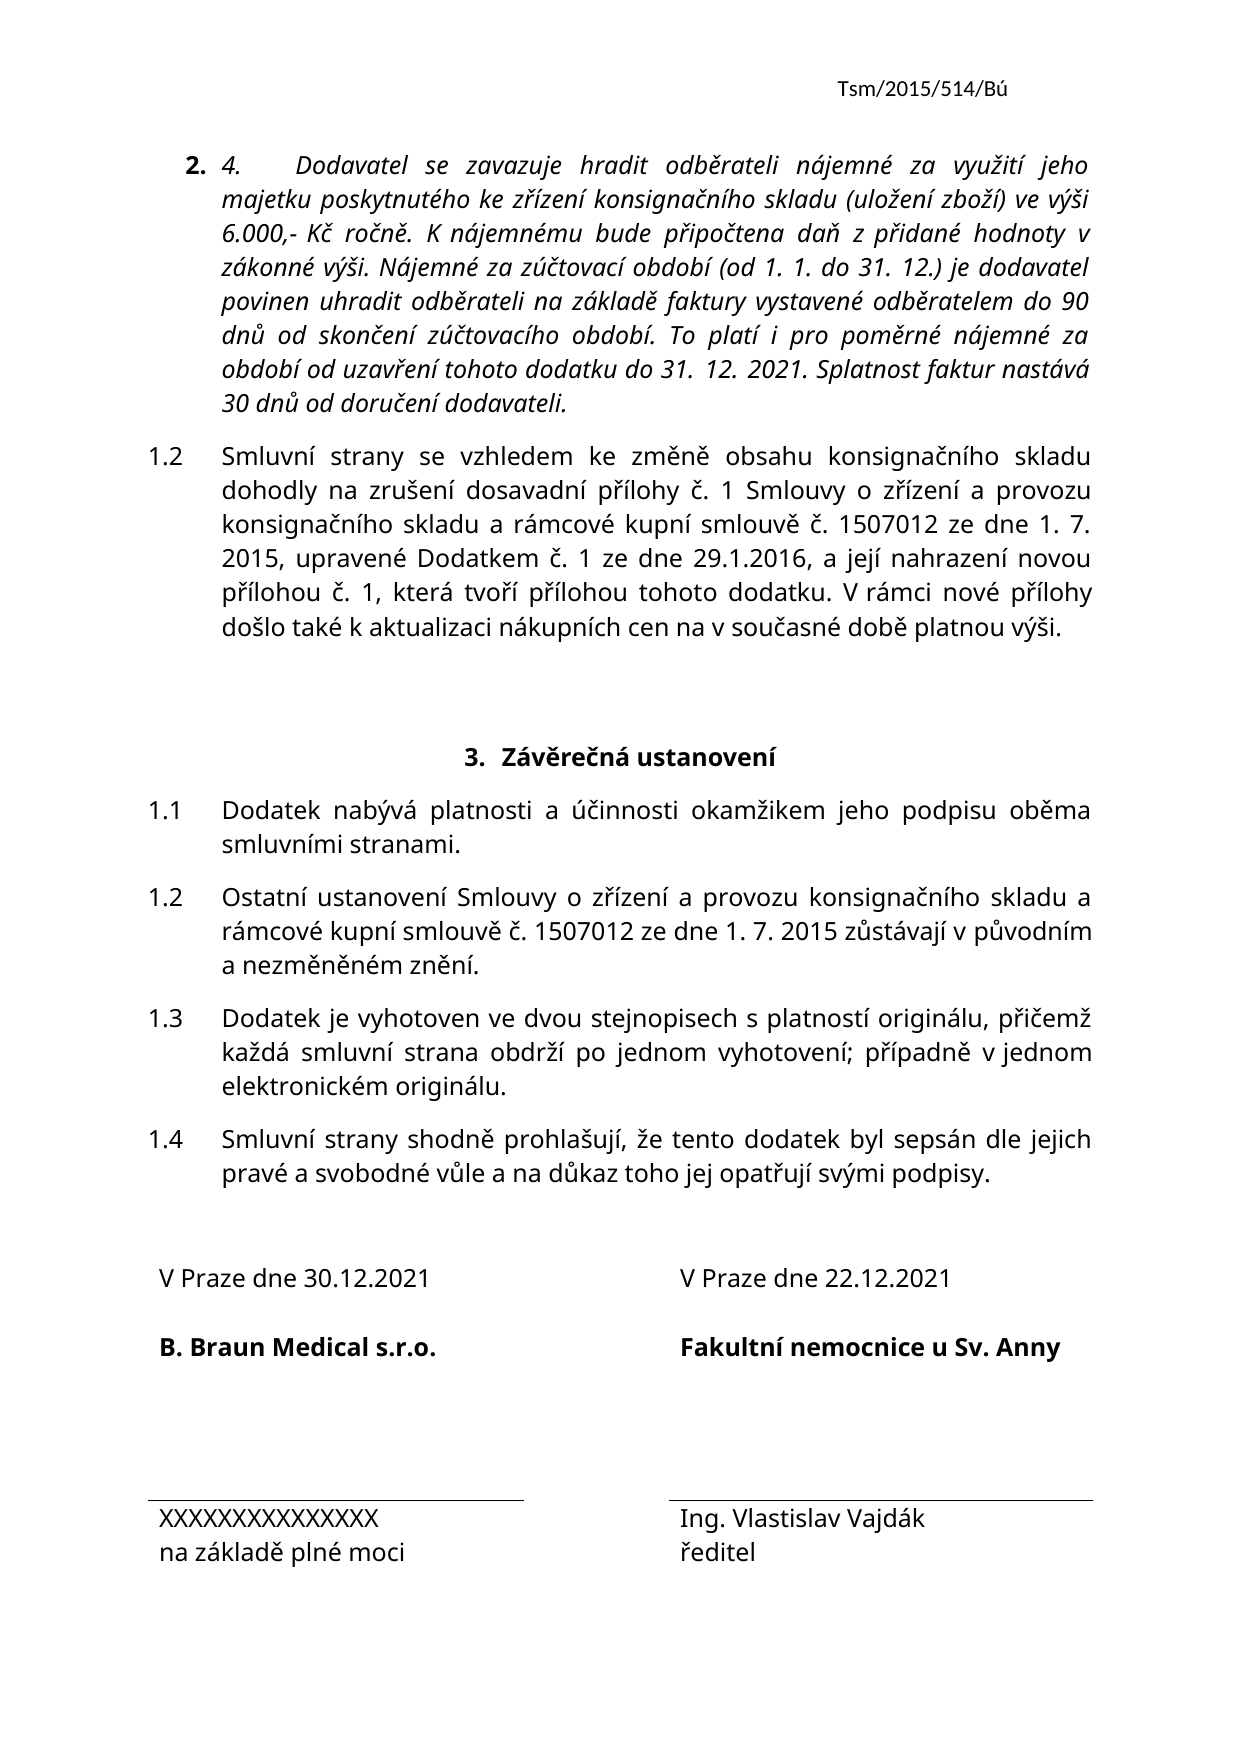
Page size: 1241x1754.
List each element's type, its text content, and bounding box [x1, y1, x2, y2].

table_header V Praze dne 22.12.2021 [669, 1261, 1093, 1295]
list Ostatní ustanovení Smlouvy o zřízení a provozu konsignačního skladu a rámcové kupní smlouvě č. 1507012 ze dne 1. 7. 2015 zůstávají v původním a nezměněném znění. [148, 879, 1093, 982]
table_cell [148, 1363, 524, 1499]
list Smluvní strany se vzhledem ke změně obsahu konsignačního skladu dohodly na zrušení dosavadní přílohy č. 1 Smlouvy o zřízení a provozu konsignačního skladu a rámcové kupní smlouvě č. 1507012 ze dne 1. 7. 2015, upravené Dodatkem č. 1 ze dne 29.1.2016, a její nahrazení novou přílohou č. 1, která tvoří přílohou tohoto dodatku. V rámci nové přílohy došlo také k aktualizaci nákupních cen na v současné době platnou výši. [148, 439, 1093, 643]
table_cell B. Braun Medical s.r.o. [148, 1329, 524, 1363]
table_header [524, 1261, 669, 1569]
list Smluvní strany shodně prohlašují, že tento dodatek byl sepsán dle jejich pravé a svobodné vůle a na důkaz toho jej opatřují svými podpisy. [148, 1121, 1093, 1189]
subtitle Závěrečná ustanovení [148, 740, 1093, 774]
subtitle 4. Dodavatel se zavazuje hradit odběrateli nájemné za využití jeho majetku poskytnutého ke zřízení konsignačního skladu (uložení zboží) ve výši 6.000,- Kč ročně. K nájemnému bude připočtena daň z přidané hodnoty v zákonné výši. Nájemné za zúčtovací období (od 1. 1. do 31. 12.) je dodavatel povinen uhradit odběrateli na základě faktury vystavené odběratelem do 90 dnů od skončení zúčtovacího období. To platí i pro poměrné nájemné za období od uzavření tohoto dodatku do 31. 12. 2021. Splatnost faktur nastává 30 dnů od doručení dodavateli. [185, 148, 1093, 420]
table_cell XXXXXXXXXXXXXXX na základě plné moci [148, 1501, 524, 1569]
table_cell [669, 1363, 1093, 1499]
list Dodatek je vyhotoven ve dvou stejnopisech s platností originálu, přičemž každá smluvní strana obdrží po jednom vyhotovení; případně v jednom elektronickém originálu. [148, 1000, 1093, 1103]
list Dodatek nabývá platnosti a účinnosti okamžikem jeho podpisu oběma smluvními stranami. [148, 793, 1093, 861]
table_header V Praze dne 30.12.2021 [148, 1261, 524, 1295]
table_cell [669, 1295, 1093, 1329]
table_cell Fakultní nemocnice u Sv. Anny [669, 1329, 1093, 1363]
table_cell [148, 1295, 524, 1329]
table_cell Ing. Vlastislav Vajdák ředitel [669, 1501, 1093, 1569]
